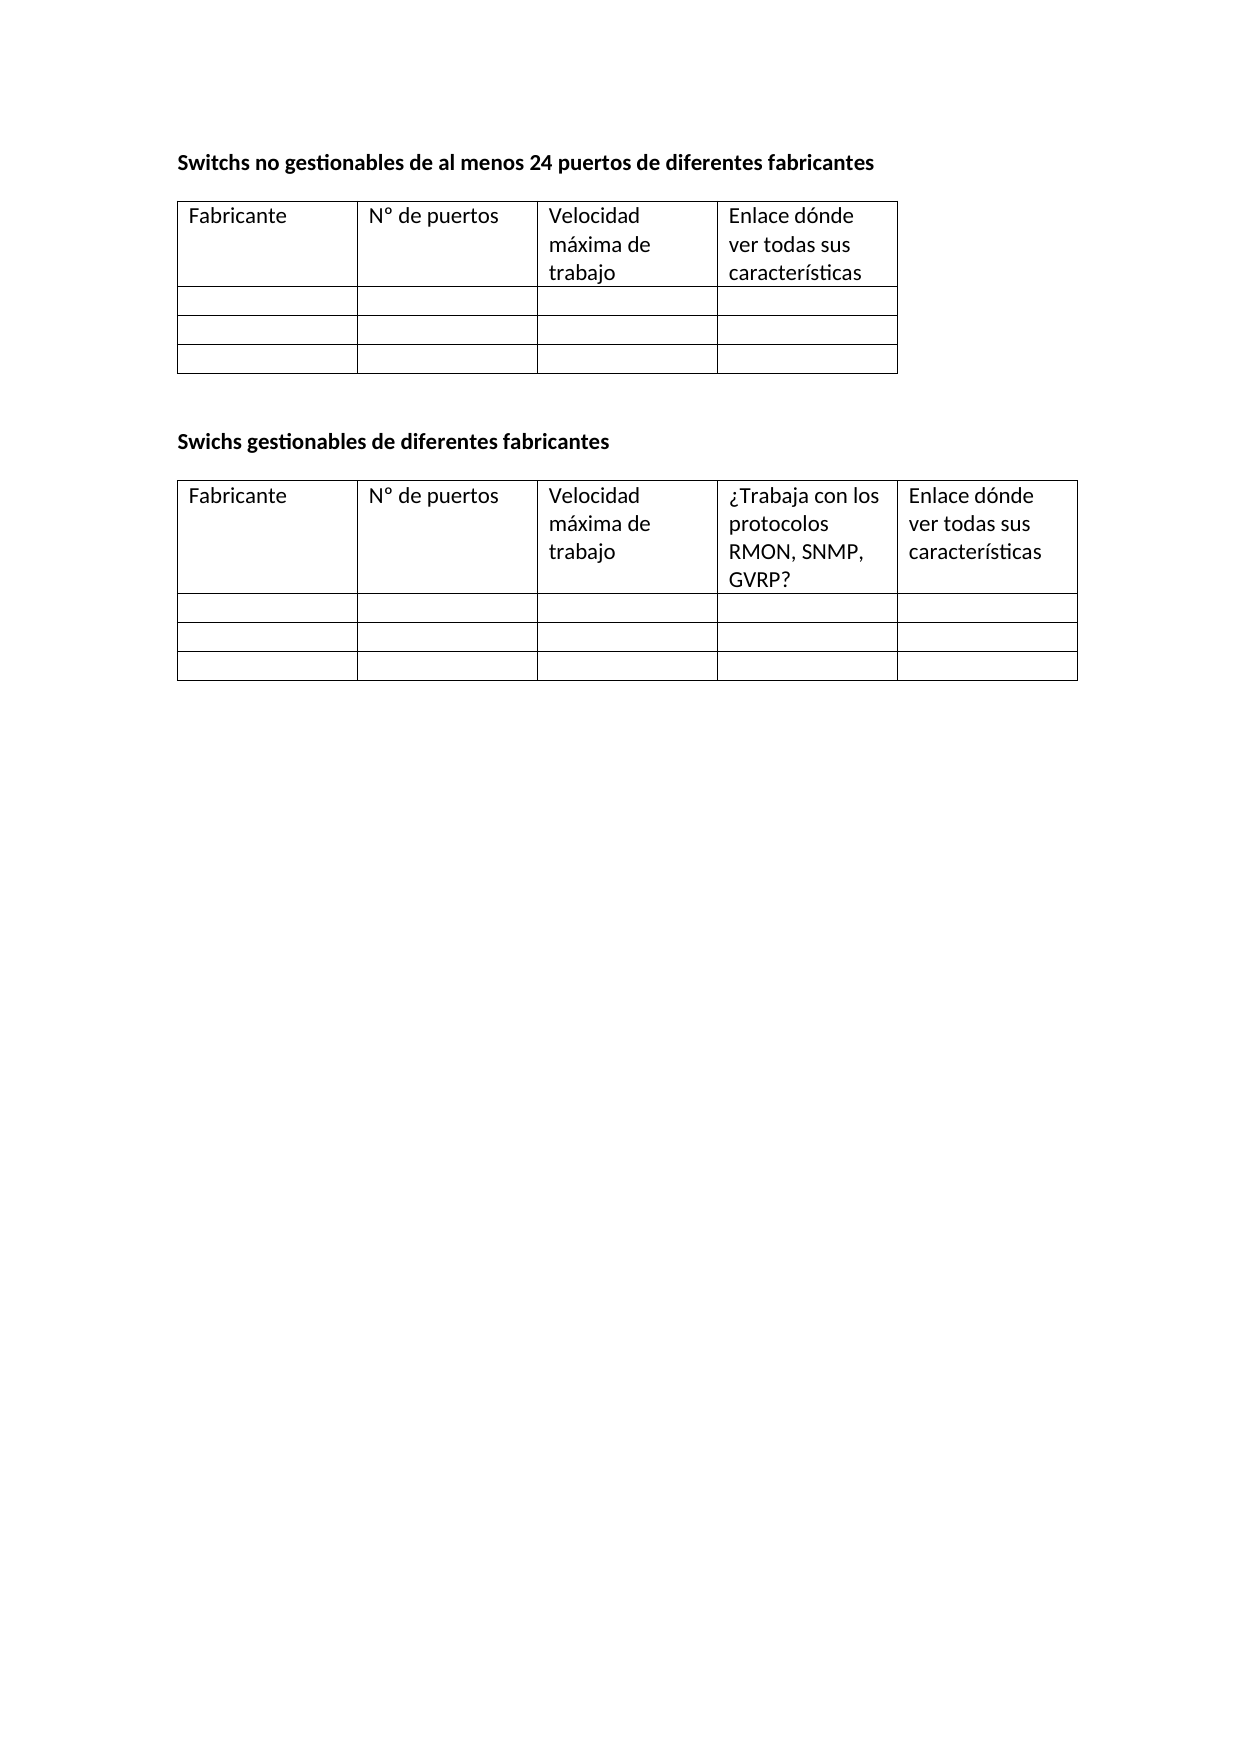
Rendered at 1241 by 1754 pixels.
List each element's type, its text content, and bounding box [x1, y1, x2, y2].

table_header Nº de puertos [358, 202, 537, 286]
table_cell [898, 594, 1077, 622]
table_cell [538, 287, 717, 315]
table_header ¿Trabaja con los protocolos RMON, SNMP, GVRP? [718, 481, 897, 593]
table_cell [538, 652, 717, 680]
table_cell [358, 594, 537, 622]
table_cell [718, 623, 897, 651]
table_cell [178, 345, 357, 373]
table_header Enlace dónde ver todas sus características [718, 202, 897, 286]
table_cell [538, 345, 717, 373]
table_cell [178, 594, 357, 622]
table_header Nº de puertos [358, 481, 537, 593]
table_cell [538, 594, 717, 622]
table_cell [718, 652, 897, 680]
table_cell [358, 652, 537, 680]
text Switchs no gestionables de al menos 24 puertos de diferentes fabricantes [177, 148, 1063, 176]
table_cell [178, 652, 357, 680]
table_cell [898, 623, 1077, 651]
table_header Fabricante [178, 481, 357, 593]
table_cell [178, 316, 357, 344]
table_cell [898, 652, 1077, 680]
table_cell [358, 345, 537, 373]
table_cell [718, 287, 897, 315]
table_cell [358, 287, 537, 315]
table_cell [178, 623, 357, 651]
table_header Enlace dónde ver todas sus características [898, 481, 1077, 593]
text Swichs gestionables de diferentes fabricantes [177, 427, 1063, 455]
table_cell [178, 287, 357, 315]
table_cell [718, 594, 897, 622]
table_cell [718, 316, 897, 344]
table_header Velocidad máxima de trabajo [538, 481, 717, 593]
table_cell [358, 316, 537, 344]
table_header Fabricante [178, 202, 357, 286]
table_cell [538, 623, 717, 651]
table_cell [538, 316, 717, 344]
table_header Velocidad máxima de trabajo [538, 202, 717, 286]
table_cell [718, 345, 897, 373]
table_cell [358, 623, 537, 651]
